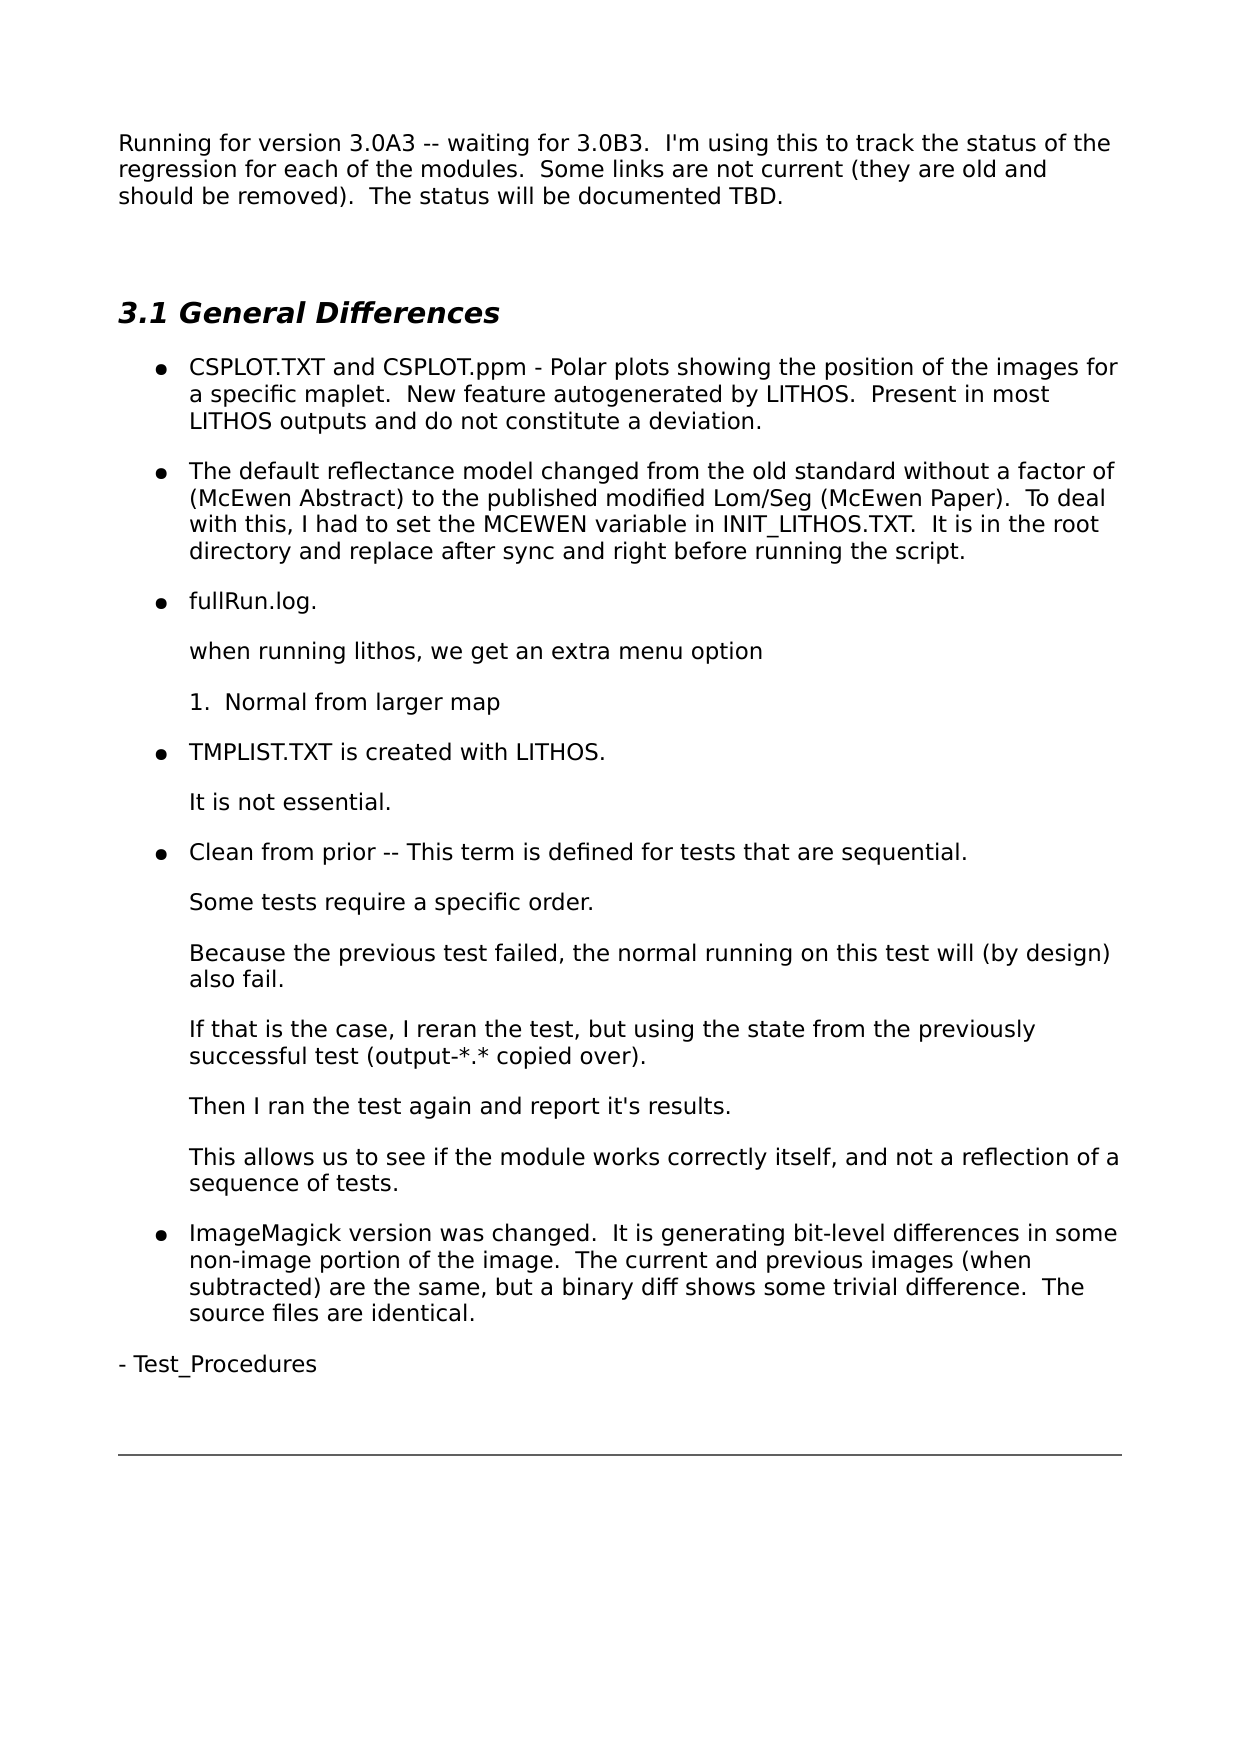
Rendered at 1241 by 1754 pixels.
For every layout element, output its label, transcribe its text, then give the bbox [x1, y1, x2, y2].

list This allows us to see if the module works correctly itself, and not a reflection of a sequence of tests. [153, 1144, 1122, 1197]
list Because the previous test failed, the normal running on this test will (by design) also fail. [153, 940, 1122, 993]
list Clean from prior -- This term is defined for tests that are sequential. [153, 839, 1122, 866]
list ImageMagick version was changed. It is generating bit-level differences in some non-image portion of the image. The current and previous images (when subtracted) are the same, but a binary diff shows some trivial difference. The source files are identical. [153, 1221, 1122, 1327]
list If that is the case, I reran the test, but using the state from the previously successful test (output-*.* copied over). [153, 1017, 1122, 1070]
subtitle 3.1 General Differences [118, 297, 1122, 330]
list It is not essential. [153, 789, 1122, 816]
list Some tests require a specific order. [153, 889, 1122, 916]
list CSPLOT.TXT and CSPLOT.ppm - Polar plots showing the position of the images for a specific maplet. New feature autogenerated by LITHOS. Present in most LITHOS outputs and do not constitute a deviation. [153, 354, 1122, 434]
list Then I ran the test again and report it's results. [153, 1093, 1122, 1120]
text - Test_Procedures [118, 1351, 1122, 1377]
list when running lithos, we get an extra menu option [153, 638, 1122, 665]
text Running for version 3.0A3 -- waiting for 3.0B3. I'm using this to track the status of the regression for each of the modules. Some links are not current (they are old and should be removed). The status will be documented TBD. [118, 130, 1122, 210]
list fullRun.log. [153, 588, 1122, 615]
list Normal from larger map [189, 689, 1122, 715]
list TMPLIST.TXT is created with LITHOS. [153, 739, 1122, 766]
list The default reflectance model changed from the old standard without a factor of (McEwen Abstract) to the published modified Lom/Seg (McEwen Paper). To deal with this, I had to set the MCEWEN variable in INIT_LITHOS.TXT. It is in the root directory and replace after sync and right before running the script. [153, 458, 1122, 565]
